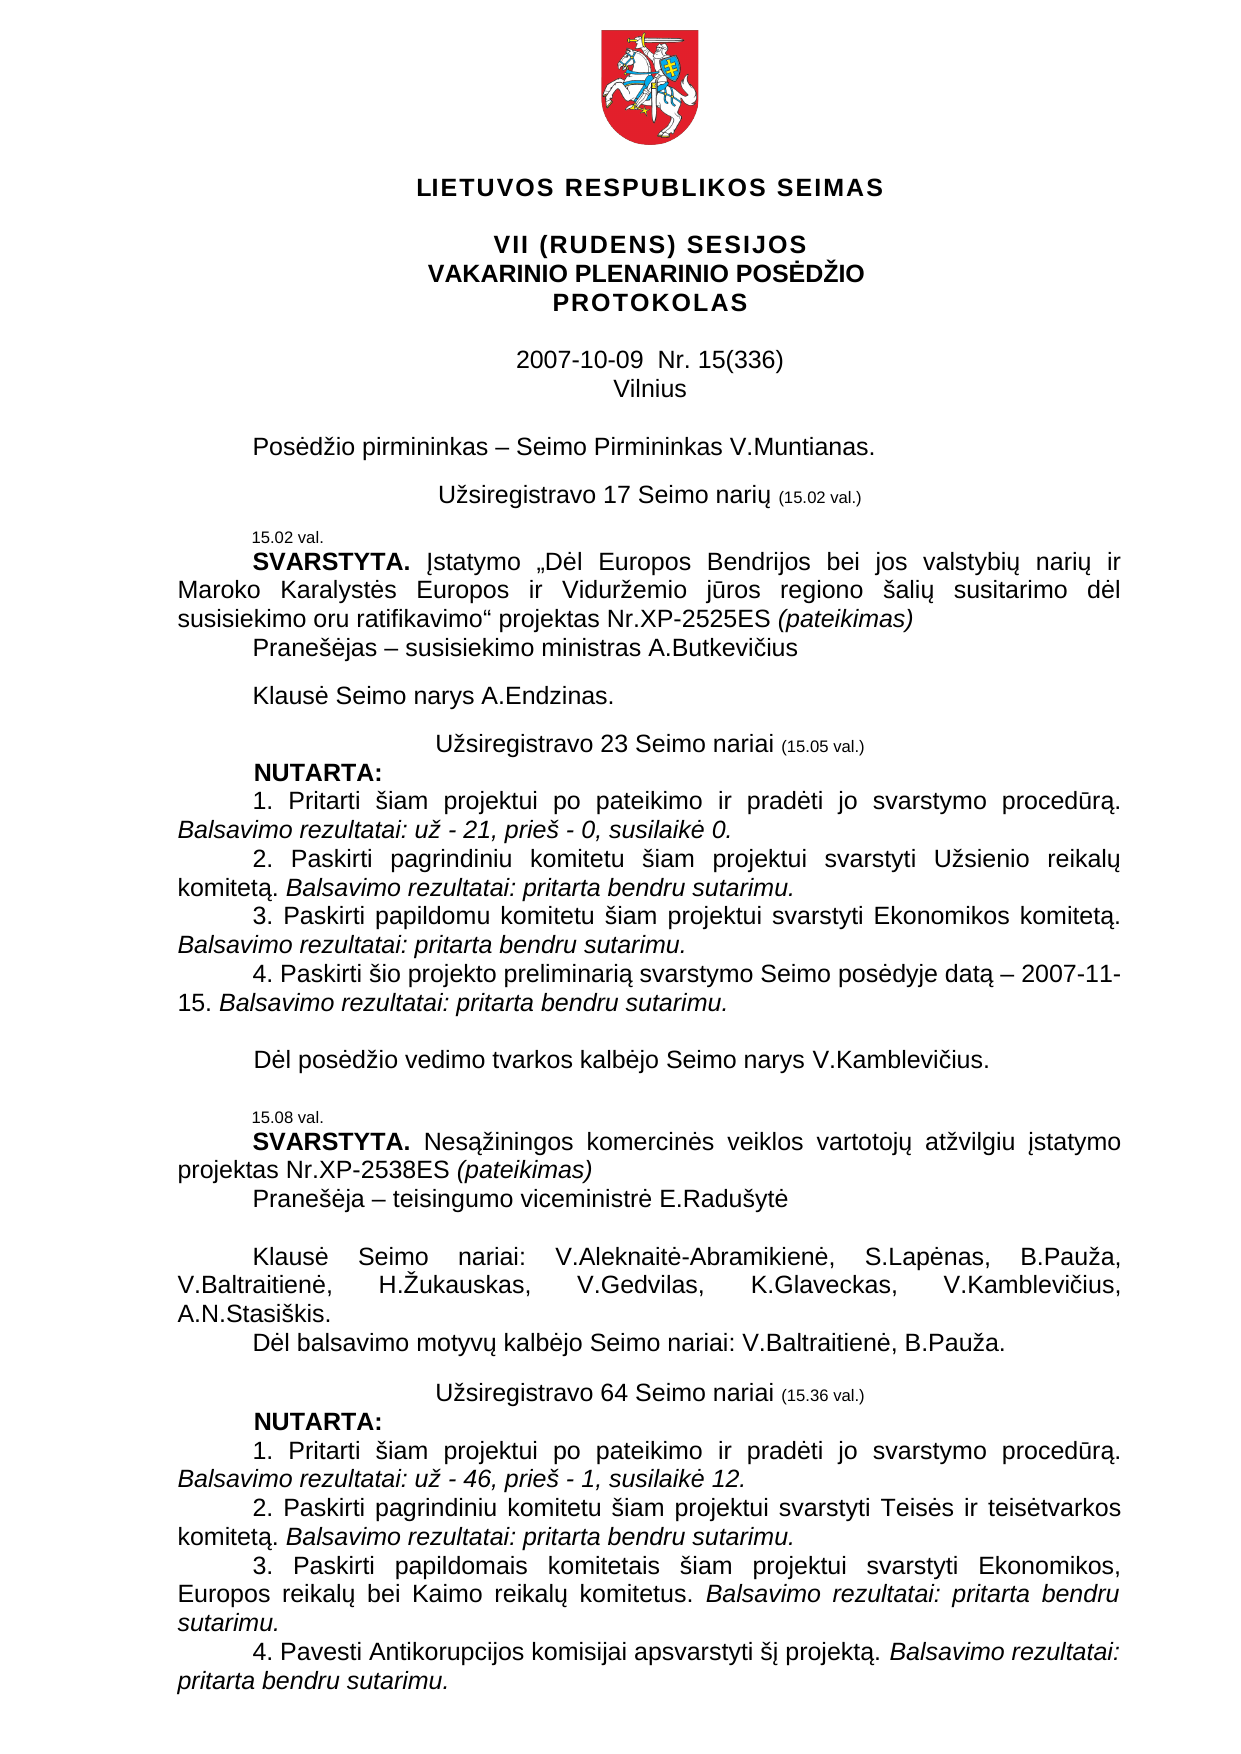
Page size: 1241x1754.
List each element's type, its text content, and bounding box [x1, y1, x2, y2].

text 2. Paskirti pagrindiniu komitetu šiam projektui svarstyti Teisės ir teisėtvarkos komitetą. Balsavimo rezultatai: pritarta bendru sutarimu. [177, 1493, 1122, 1551]
text Pranešėja – teisingumo viceministrė E.Radušytė [177, 1184, 1122, 1213]
text Dėl balsavimo motyvų kalbėjo Seimo nariai: V.Baltraitienė, B.Pauža. [177, 1328, 1122, 1357]
text Posėdžio pirmininkas – Seimo Pirmininkas V.Muntianas. [177, 432, 1122, 461]
text 15.08 val. [177, 1107, 1122, 1127]
text Pranešėjas – susisiekimo ministras A.Butkevičius [177, 633, 1122, 662]
text NUTARTA: [177, 758, 1122, 786]
text Užsiregistravo 23 Seimo nariai (15.05 val.) [177, 729, 1122, 758]
text 2007-10-09 Nr. 15(336) [177, 346, 1122, 374]
text PROTOKOLAS [177, 288, 1122, 317]
text NUTARTA: [177, 1407, 1122, 1436]
text 2. Paskirti pagrindiniu komitetu šiam projektui svarstyti Užsienio reikalų komitetą. Balsavimo rezultatai: pritarta bendru sutarimu. [177, 844, 1122, 901]
text 1. Pritarti šiam projektui po pateikimo ir pradėti jo svarstymo procedūrą. Balsavimo rezultatai: už - 21, prieš - 0, susilaikė 0. [177, 786, 1122, 844]
text 1. Pritarti šiam projektui po pateikimo ir pradėti jo svarstymo procedūrą. Balsavimo rezultatai: už - 46, prieš - 1, susilaikė 12. [177, 1436, 1122, 1493]
text SVARSTYTA. Nesąžiningos komercinės veiklos vartotojų atžvilgiu įstatymo projektas Nr.XP-2538ES (pateikimas) [177, 1127, 1122, 1184]
text LIETUVOS RESPUBLIKOS SEIMAS [177, 173, 1122, 202]
text Klausė Seimo narys A.Endzinas. [177, 681, 1122, 710]
text Klausė Seimo nariai: V.Aleknaitė-Abramikienė, S.Lapėnas, B.Pauža, V.Baltraitienė, H.Žukauskas, V.Gedvilas, K.Glaveckas, V.Kamblevičius, A.N.Stasiškis. [177, 1242, 1122, 1328]
text Užsiregistravo 17 Seimo narių (15.02 val.) [177, 480, 1122, 508]
text 4. Paskirti šio projekto preliminarią svarstymo Seimo posėdyje datą – 2007-11-15. Balsavimo rezultatai: pritarta bendru sutarimu. [177, 959, 1122, 1016]
text SVARSTYTA. Įstatymo „Dėl Europos Bendrijos bei jos valstybių narių ir Maroko Karalystės Europos ir Viduržemio jūros regiono šalių susitarimo dėl susisiekimo oru ratifikavimo“ projektas Nr.XP-2525ES (pateikimas) [177, 547, 1122, 633]
text Vilnius [177, 374, 1122, 403]
subtitle VAKARINIO PLENARINIO POSĖDŽIO [177, 259, 1122, 288]
text 15.02 val. [177, 528, 1122, 547]
text Dėl posėdžio vedimo tvarkos kalbėjo Seimo narys V.Kamblevičius. [177, 1045, 1122, 1074]
text 3. Paskirti papildomais komitetais šiam projektui svarstyti Ekonomikos, Europos reikalų bei Kaimo reikalų komitetus. Balsavimo rezultatai: pritarta bendru sutarimu. [177, 1551, 1122, 1637]
text 4. Pavesti Antikorupcijos komisijai apsvarstyti šį projektą. Balsavimo rezultatai: pritarta bendru sutarimu. [177, 1637, 1122, 1694]
text VII (RUDENS) SESIJOS [177, 231, 1122, 259]
text Užsiregistravo 64 Seimo nariai (15.36 val.) [177, 1378, 1122, 1407]
text 3. Paskirti papildomu komitetu šiam projektui svarstyti Ekonomikos komitetą. Balsavimo rezultatai: pritarta bendru sutarimu. [177, 901, 1122, 959]
